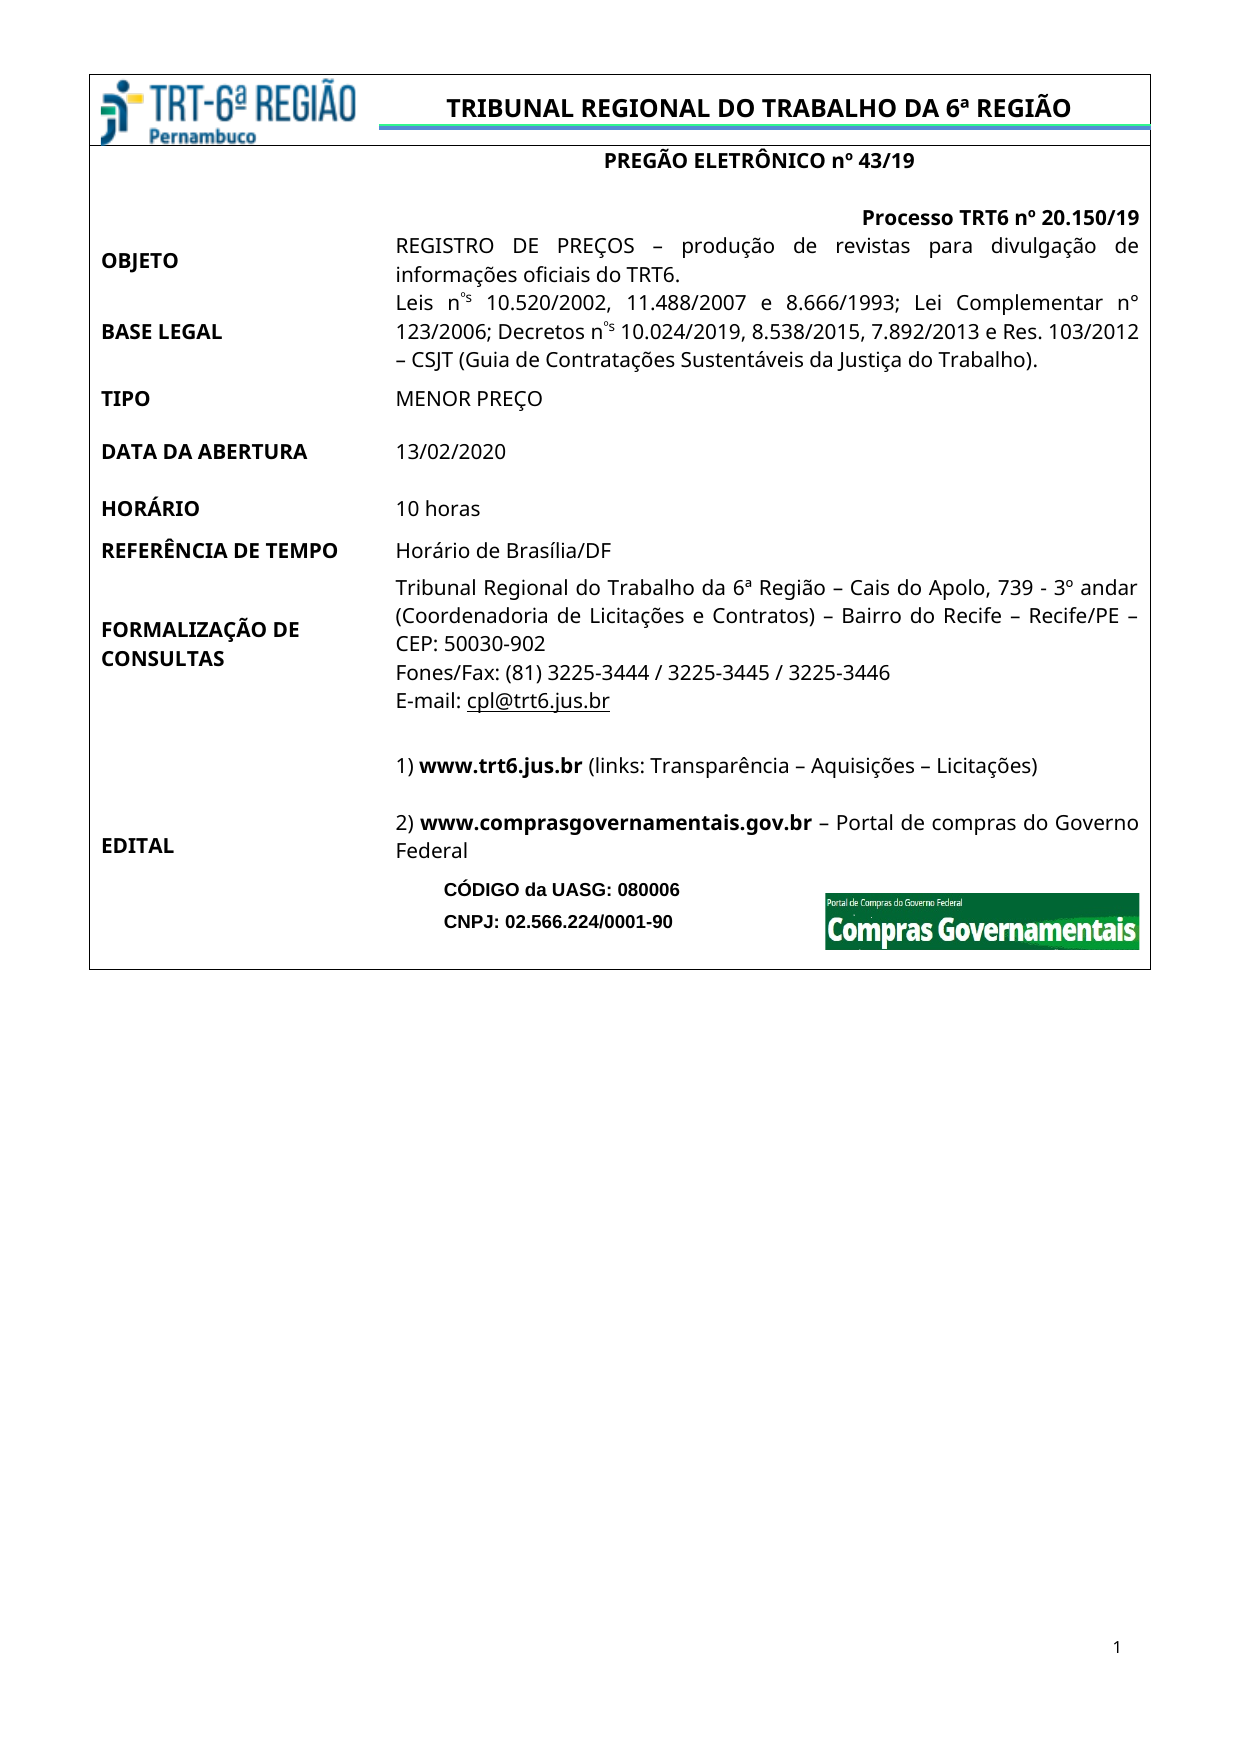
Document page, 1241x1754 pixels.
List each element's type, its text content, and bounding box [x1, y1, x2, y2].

table_cell REGISTRO DE PREÇOS – produção de revistas para divulgação de informações oficiais do TRT6. [384, 232, 1150, 288]
table_cell EDITAL [90, 723, 384, 969]
table_cell [90, 146, 367, 203]
table_cell Horário de Brasília/DF [384, 536, 1150, 565]
table_cell 1) www.trt6.jus.br (links: Transparência – Aquisições – Licitações) 2) www.comprasgovernamentais.gov.br – Portal de compras do Governo Federal [384, 723, 1150, 969]
table_header [90, 75, 367, 145]
table_cell MENOR PREÇO [384, 374, 1150, 423]
table_header TRIBUNAL REGIONAL DO TRABALHO DA 6ª REGIÃO [368, 75, 1150, 145]
table_cell REFERÊNCIA DE TEMPO [90, 536, 384, 565]
table_cell HORÁRIO [90, 480, 384, 536]
table_cell OBJETO [90, 232, 384, 288]
table_cell PREGÃO ELETRÔNICO nº 43/19 [368, 146, 1150, 203]
table_cell BASE LEGAL [90, 289, 384, 374]
table_cell Leis nºs 10.520/2002, 11.488/2007 e 8.666/1993; Lei Complementar n° 123/2006; Decretos nºs 10.024/2019, 8.538/2015, 7.892/2013 e Res. 103/2012 – CSJT (Guia de Contratações Sustentáveis da Justiça do Trabalho). [384, 289, 1150, 374]
table_header [154, 139, 162, 145]
table_cell 13/02/2020 [384, 424, 1150, 480]
table_cell TIPO [90, 374, 384, 423]
table_cell Processo TRT6 nº 20.150/19 [90, 203, 1150, 232]
table_cell Tribunal Regional do Trabalho da 6ª Região – Cais do Apolo, 739 - 3º andar (Coordenadoria de Licitações e Contratos) – Bairro do Recife – Recife/PE – CEP: 50030-902 Fones/Fax: (81) 3225-3444 / 3225-3445 / 3225-3446 E-mail: cpl@trt6.jus.br [384, 565, 1150, 722]
table_cell DATA DA ABERTURA [90, 424, 384, 480]
table_cell FORMALIZAÇÃO DE CONSULTAS [90, 565, 384, 722]
table_cell 10 horas [384, 480, 1150, 536]
